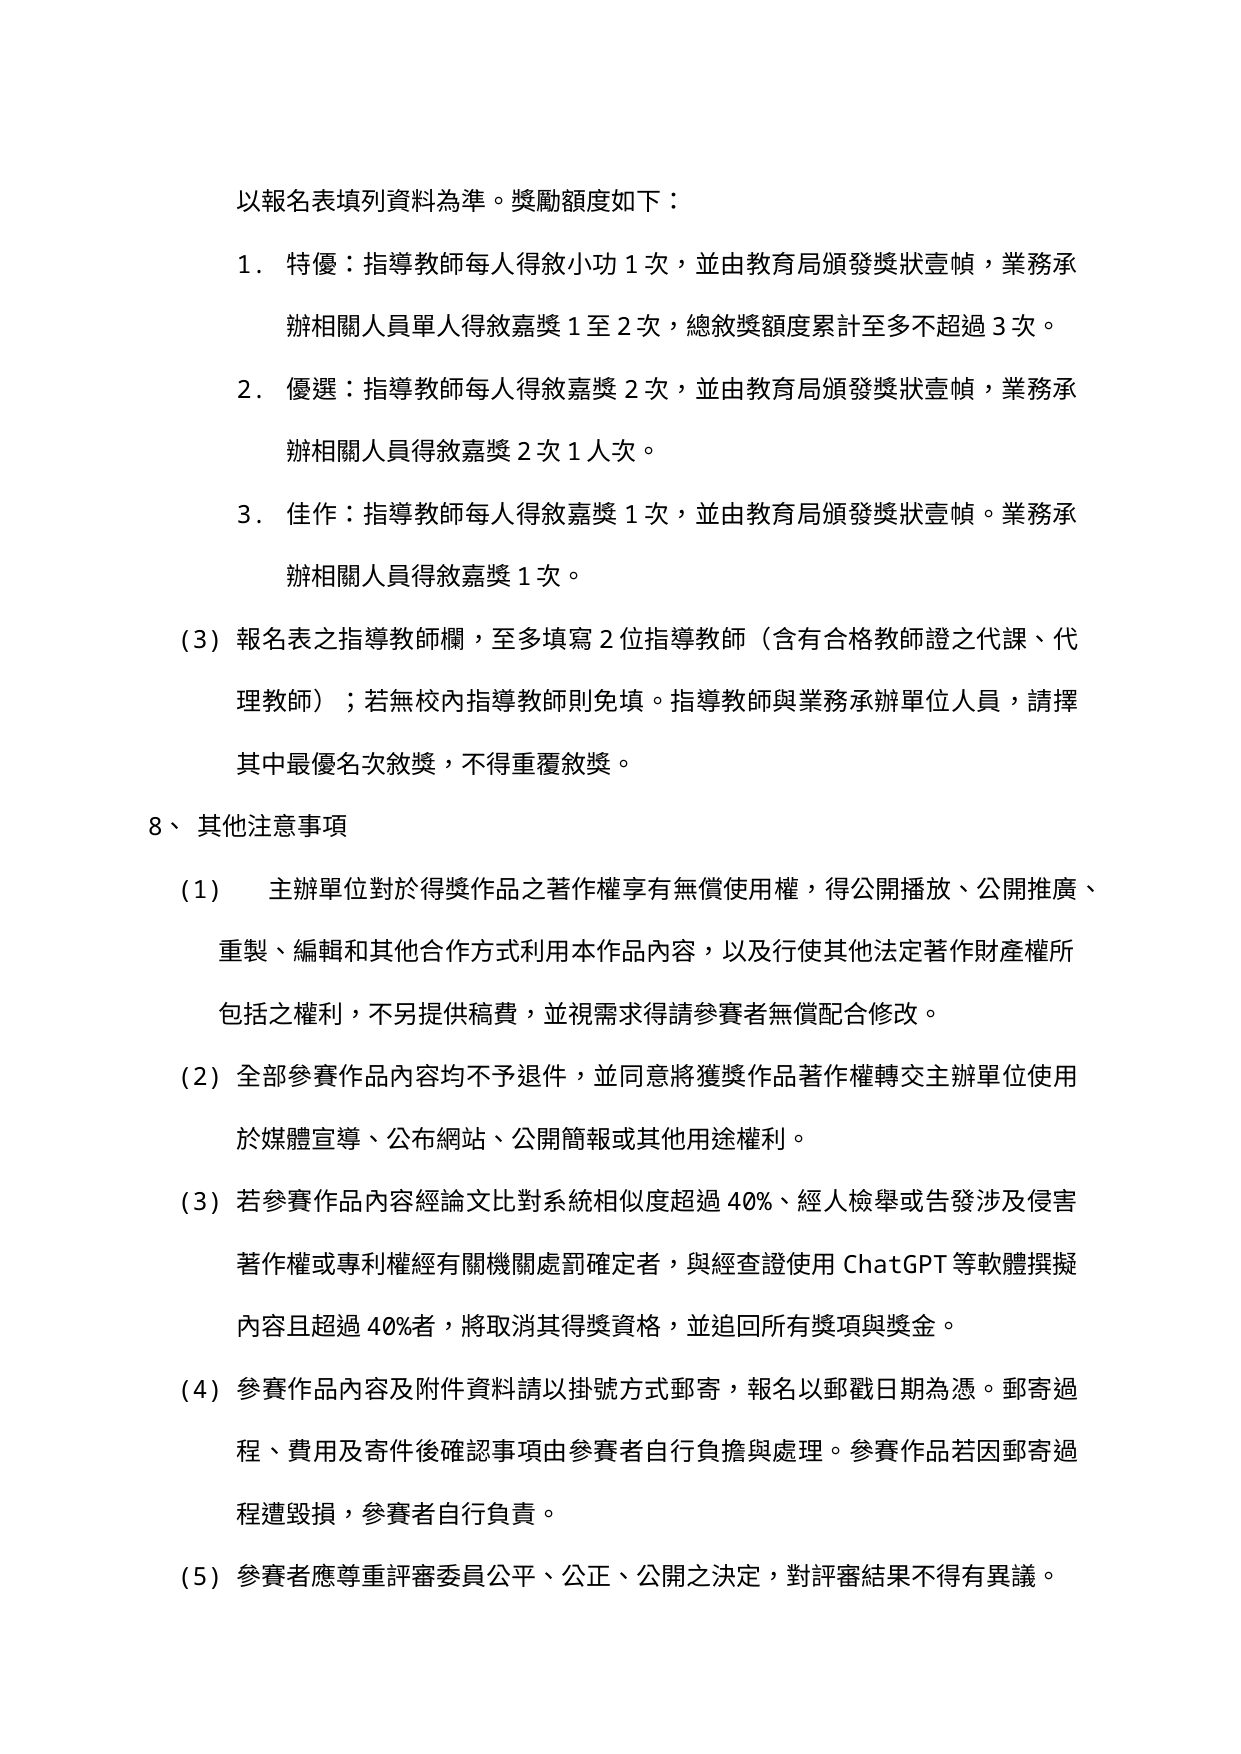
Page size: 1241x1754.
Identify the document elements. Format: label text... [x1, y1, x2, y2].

list 參賽者應尊重評審委員公平、公正、公開之決定，對評審結果不得有異議。 [177, 1533, 1078, 1596]
list 其他注意事項 [148, 783, 1078, 846]
list 全部參賽作品內容均不予退件，並同意將獲獎作品著作權轉交主辦單位使用於媒體宣導、公布網站、公開簡報或其他用途權利。 [177, 1033, 1078, 1158]
list 參賽作品內容及附件資料請以掛號方式郵寄，報名以郵戳日期為憑。郵寄過程、費用及寄件後確認事項由參賽者自行負擔與處理。參賽作品若因郵寄過程遭毀損，參賽者自行負責。 [177, 1346, 1078, 1533]
list 報名表之指導教師欄，至多填寫2位指導教師（含有合格教師證之代課、代理教師）；若無校內指導教師則免填。指導教師與業務承辦單位人員，請擇其中最優名次敘獎，不得重覆敘獎。 [177, 596, 1078, 783]
list 佳作：指導教師每人得敘嘉獎1次，並由教育局頒發獎狀壹幀。業務承辦相關人員得敘嘉獎1次。 [236, 471, 1078, 596]
list 優選：指導教師每人得敘嘉獎2次，並由教育局頒發獎狀壹幀，業務承辦相關人員得敘嘉獎2次1人次。 [236, 346, 1078, 471]
list 若參賽作品內容經論文比對系統相似度超過40%、經人檢舉或告發涉及侵害著作權或專利權經有關機關處罰確定者，與經查證使用ChatGPT等軟體撰擬內容且超過40%者，將取消其得獎資格，並追回所有獎項與獎金。 [177, 1158, 1078, 1346]
list 主辦單位對於得獎作品之著作權享有無償使用權，得公開播放、公開推廣、重製、編輯和其他合作方式利用本作品內容，以及行使其他法定著作財產權所包括之權利，不另提供稿費，並視需求得請參賽者無償配合修改。 [177, 846, 1078, 1033]
list 以報名表填列資料為準。獎勵額度如下： [177, 158, 1078, 221]
list 特優：指導教師每人得敘小功1次，並由教育局頒發獎狀壹幀，業務承辦相關人員單人得敘嘉獎1至2次，總敘獎額度累計至多不超過3次。 [236, 221, 1078, 346]
